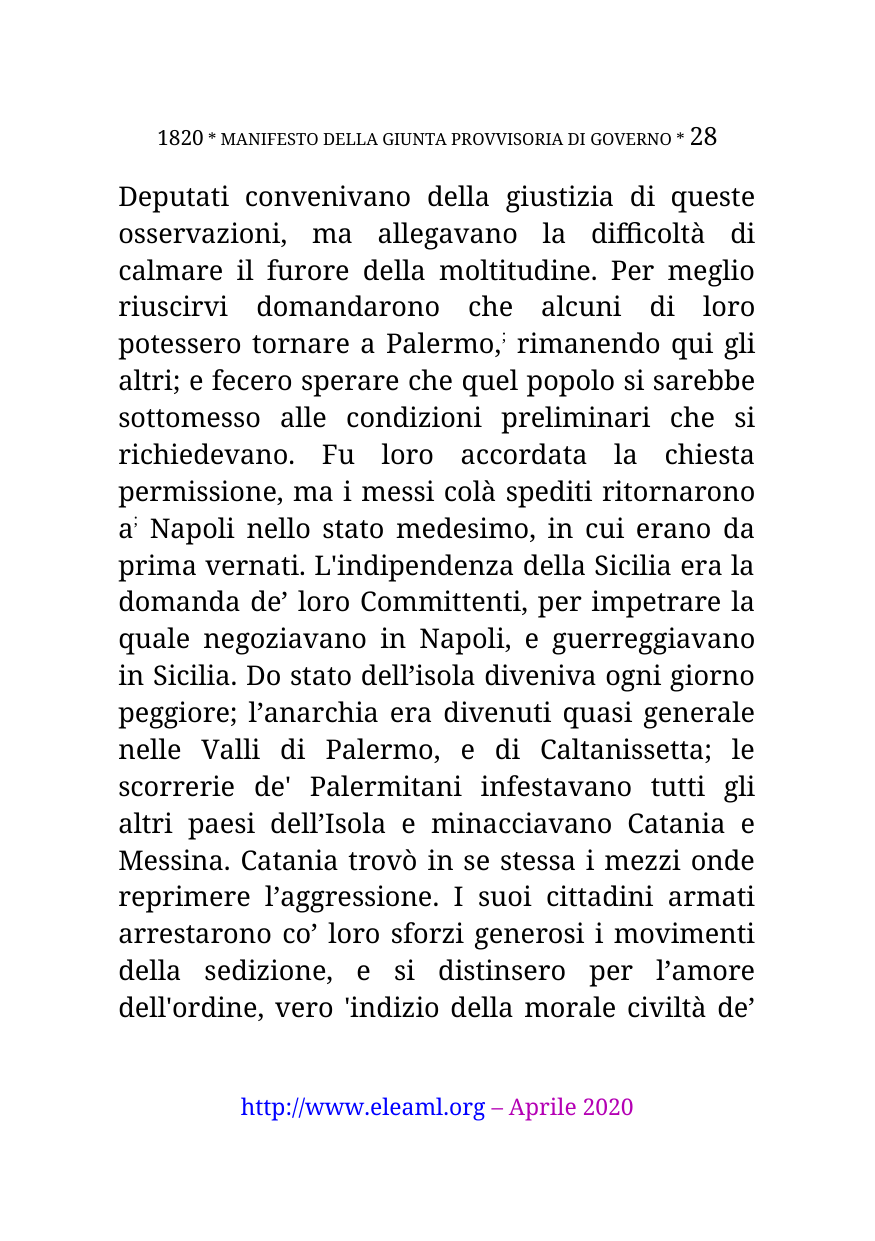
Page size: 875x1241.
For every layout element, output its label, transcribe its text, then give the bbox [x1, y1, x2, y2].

text Deputati convenivano della giustizia di queste osservazioni, ma allegavano la difficoltà di calmare il furore della moltitudine. Per meglio riuscirvi domandarono che alcuni di loro potessero tornare a Palermo,; rimanendo qui gli altri; e fecero sperare che quel popolo si sarebbe sottomesso alle condizioni preliminari che si richiedevano. Fu loro accordata la chiesta permissione, ma i messi colà spediti ritornarono a; Napoli nello stato medesimo, in cui erano da prima vernati. L'indipendenza della Sicilia era la domanda de’ loro Committenti, per impetrare la quale negoziavano in Napoli, e guerreggiavano in Sicilia. Do stato dell’isola diveniva ogni giorno peggiore; l’anarchia era divenuti quasi generale nelle Valli di Palermo, e di Caltanissetta; le scorrerie de' Palermitani infestavano tutti gli altri paesi dell’Isola e minacciavano Catania e Messina. Catania trovò in se stessa i mezzi onde reprimere l’aggressione. I suoi cittadini armati arrestarono co’ loro sforzi generosi i movimenti della sedizione, e si distinsero per l’amore dell'ordine, vero 'indizio della morale civiltà de’ [118, 177, 756, 1025]
